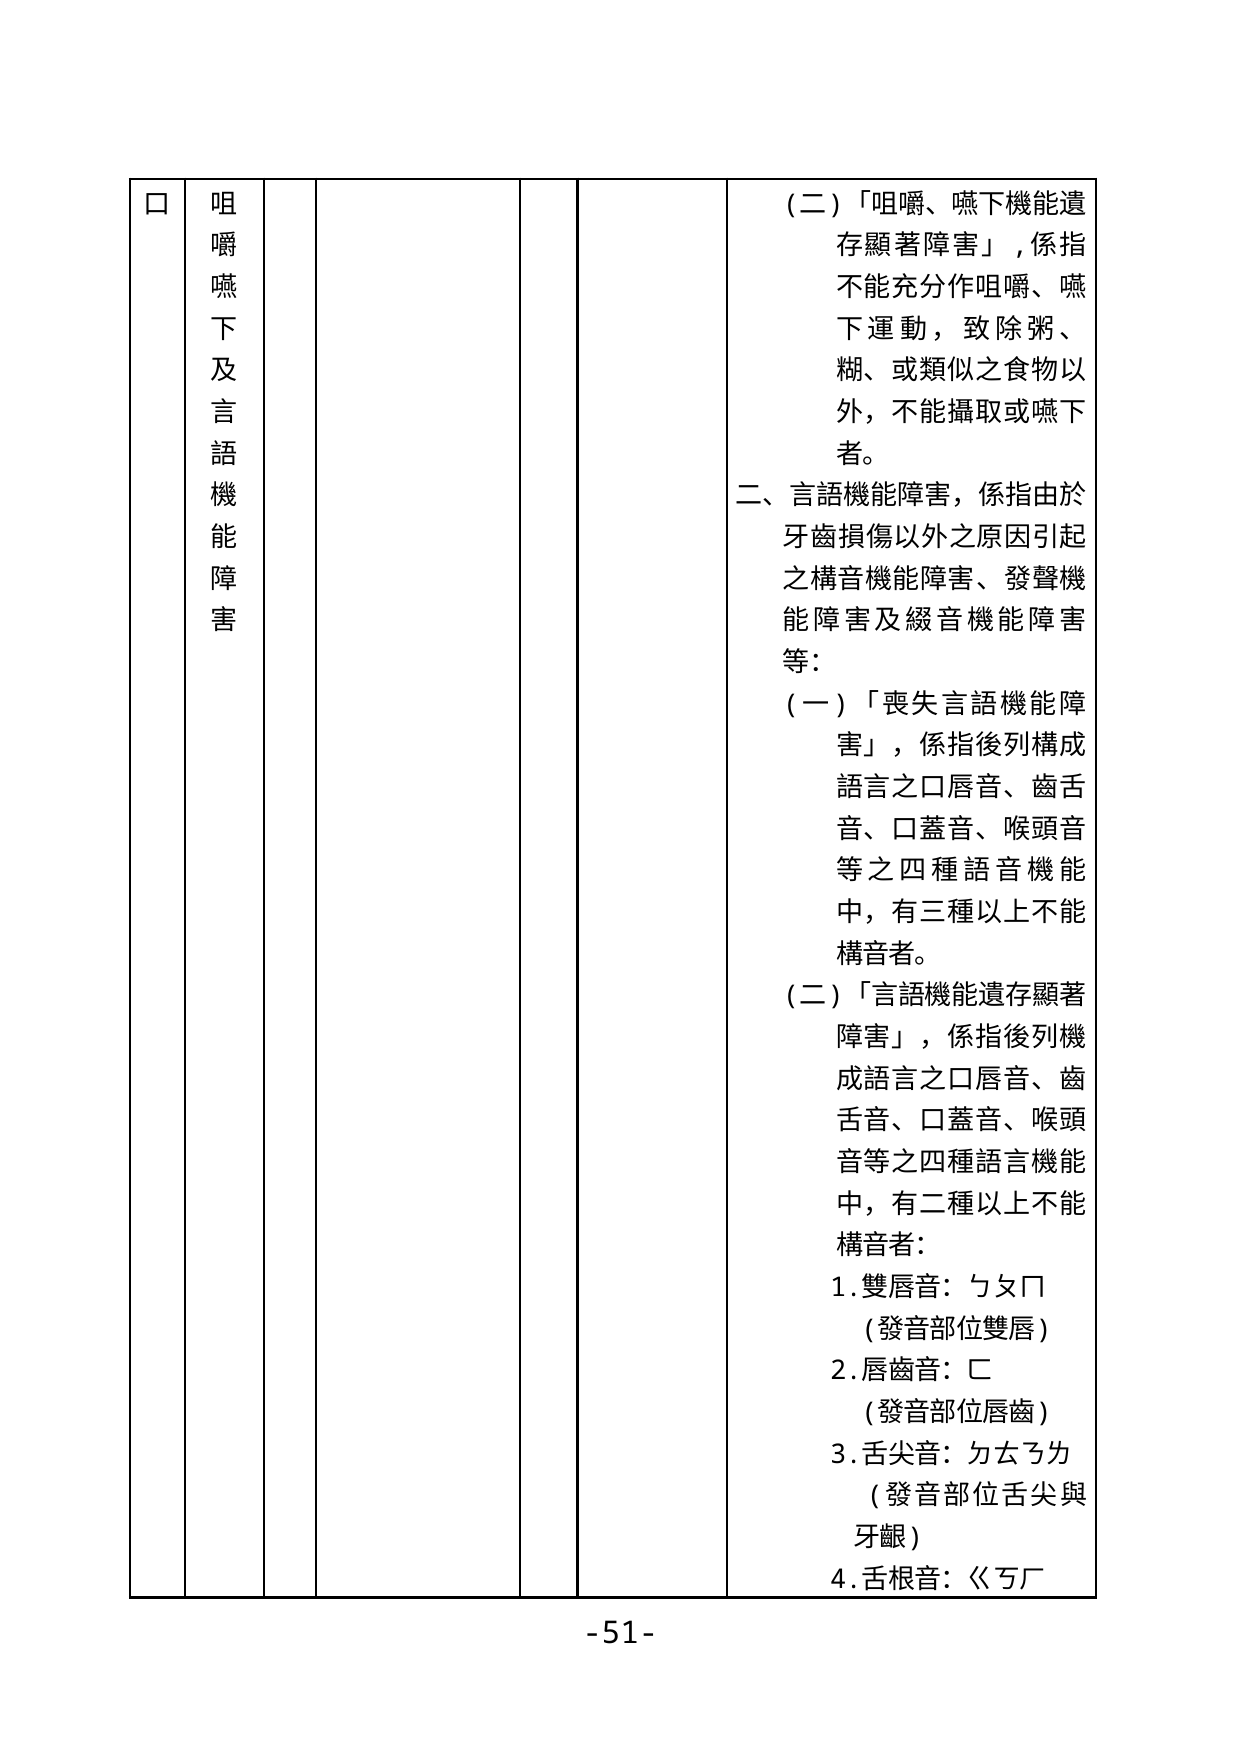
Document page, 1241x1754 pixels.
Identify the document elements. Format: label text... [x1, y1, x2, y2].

table_header (二)「咀嚼、嚥下機能遺存顯著障害」,係指不能充分作咀嚼、嚥下運動，致除粥、糊、或類似之食物以外，不能攝取或嚥下者。 二、言語機能障害，係指由於牙齒損傷以外之原因引起之構音機能障害、發聲機能障害及綴音機能障害等： (一)「喪失言語機能障害」，係指後列構成語言之口唇音、齒舌音、口蓋音、喉頭音等之四種語音機能中，有三種以上不能構音者。 (二)「言語機能遺存顯著障害」，係指後列機成語言之口唇音、齒舌音、口蓋音、喉頭音等之四種語言機能中，有二種以上不能構音者： 1.雙唇音：ㄅㄆㄇ (發音部位雙唇) 2.唇齒音：ㄈ (發音部位唇齒) 3.舌尖音：ㄉㄊㄋㄌ (發音部位舌尖與牙齦) 4.舌根音：ㄍㄎㄏ [728, 180, 1095, 1596]
table_header 口 [131, 180, 184, 1596]
table_header [317, 180, 519, 1596]
table_header [265, 180, 315, 1596]
table_header [521, 180, 576, 1596]
table_header [579, 180, 726, 1596]
table_header 咀 嚼 嚥 下 及 言 語 機 能 障 害 [186, 180, 263, 1596]
